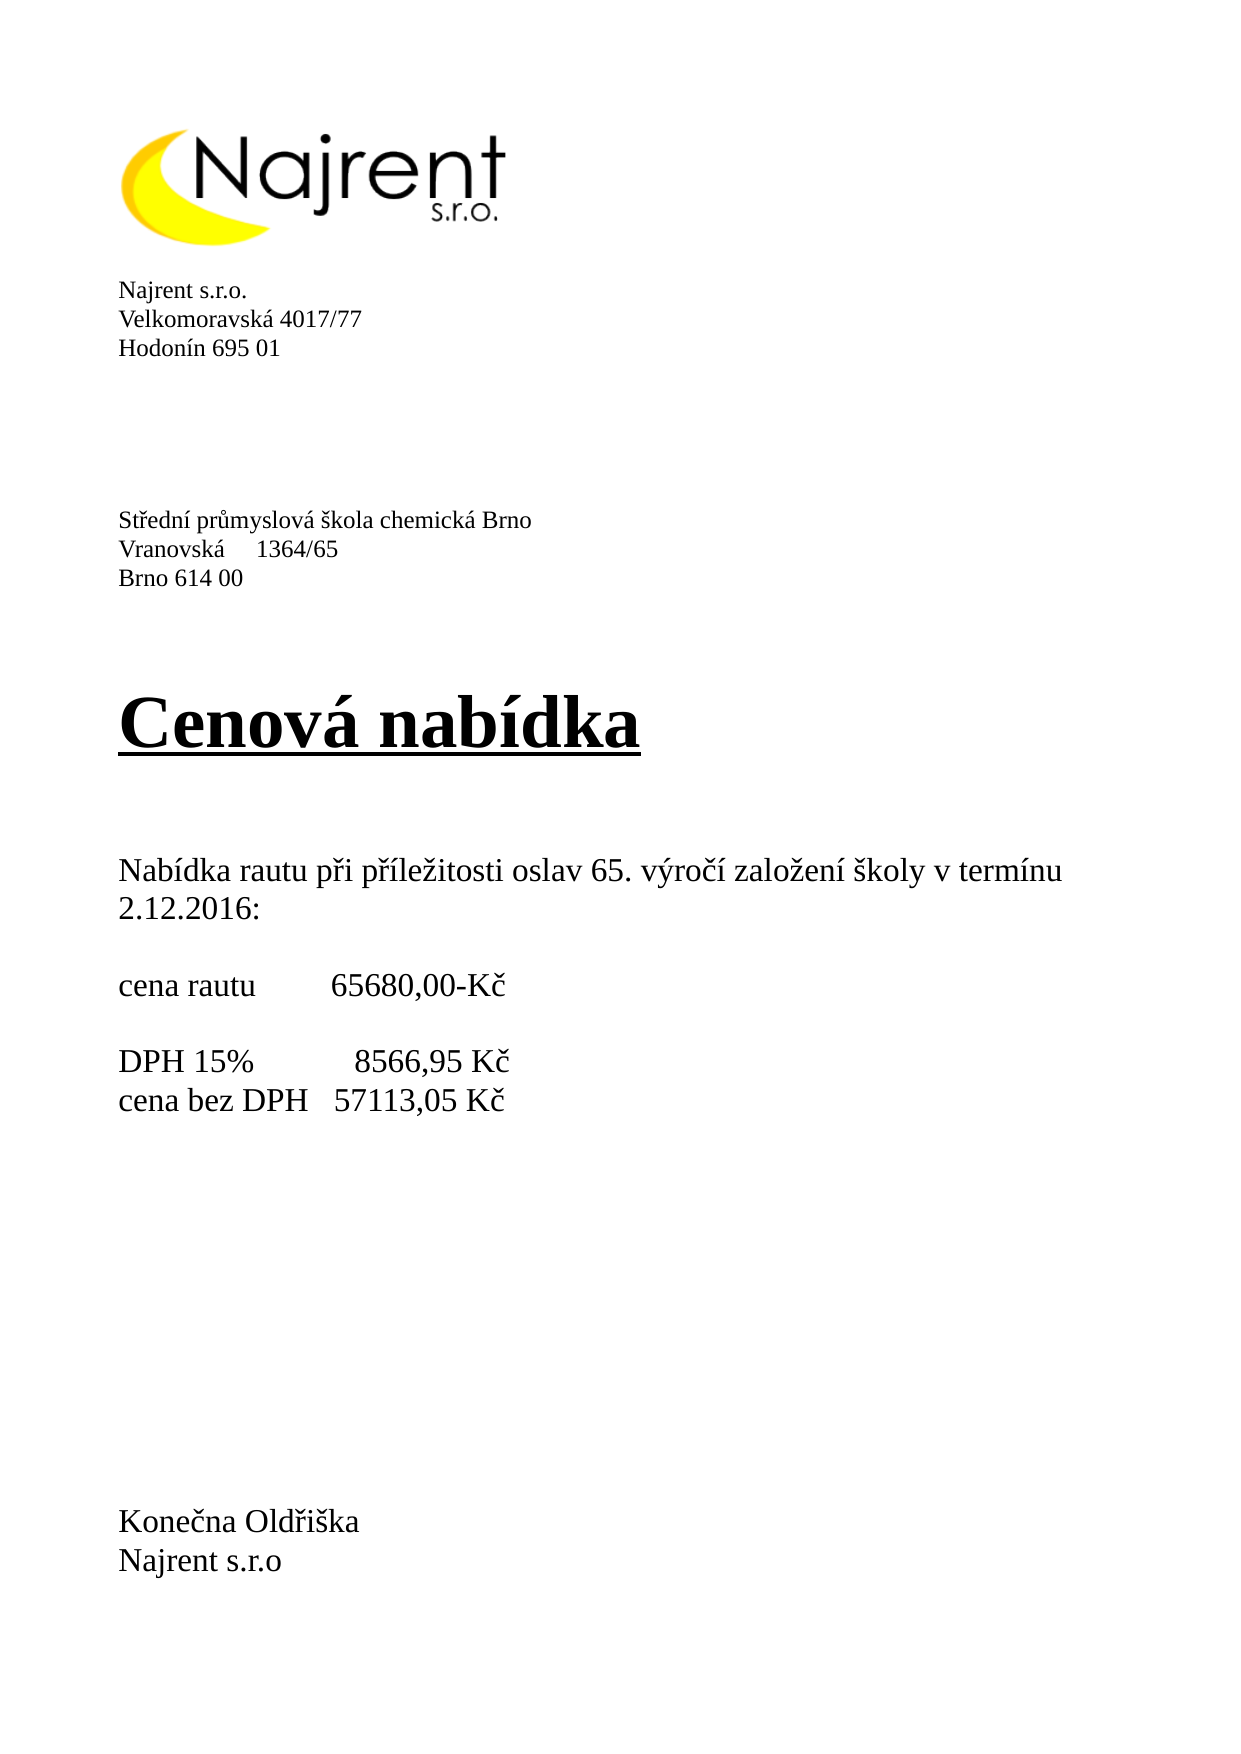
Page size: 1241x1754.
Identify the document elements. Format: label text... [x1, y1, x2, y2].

text cena rautu 65680,00-Kč [118, 965, 1122, 1003]
text Nabídka rautu při příležitosti oslav 65. výročí založení školy v termínu 2.12.2016: [118, 850, 1122, 927]
text Cenová nabídka [118, 678, 1122, 764]
text cena bez DPH 57113,05 Kč [118, 1080, 1122, 1118]
text Konečna Oldřiška [118, 1502, 1122, 1540]
text Střední průmyslová škola chemická Brno [118, 505, 1122, 534]
text Velkomoravská 4017/77 [118, 304, 1122, 333]
text DPH 15% 8566,95 Kč [118, 1042, 1122, 1080]
text Najrent s.r.o [118, 1540, 1122, 1578]
text Hodonín 695 01 [118, 333, 1122, 361]
text Brno 614 00 [118, 563, 1122, 591]
text Najrent s.r.o. [118, 275, 1122, 304]
text Vranovská 1364/65 [118, 534, 1122, 563]
